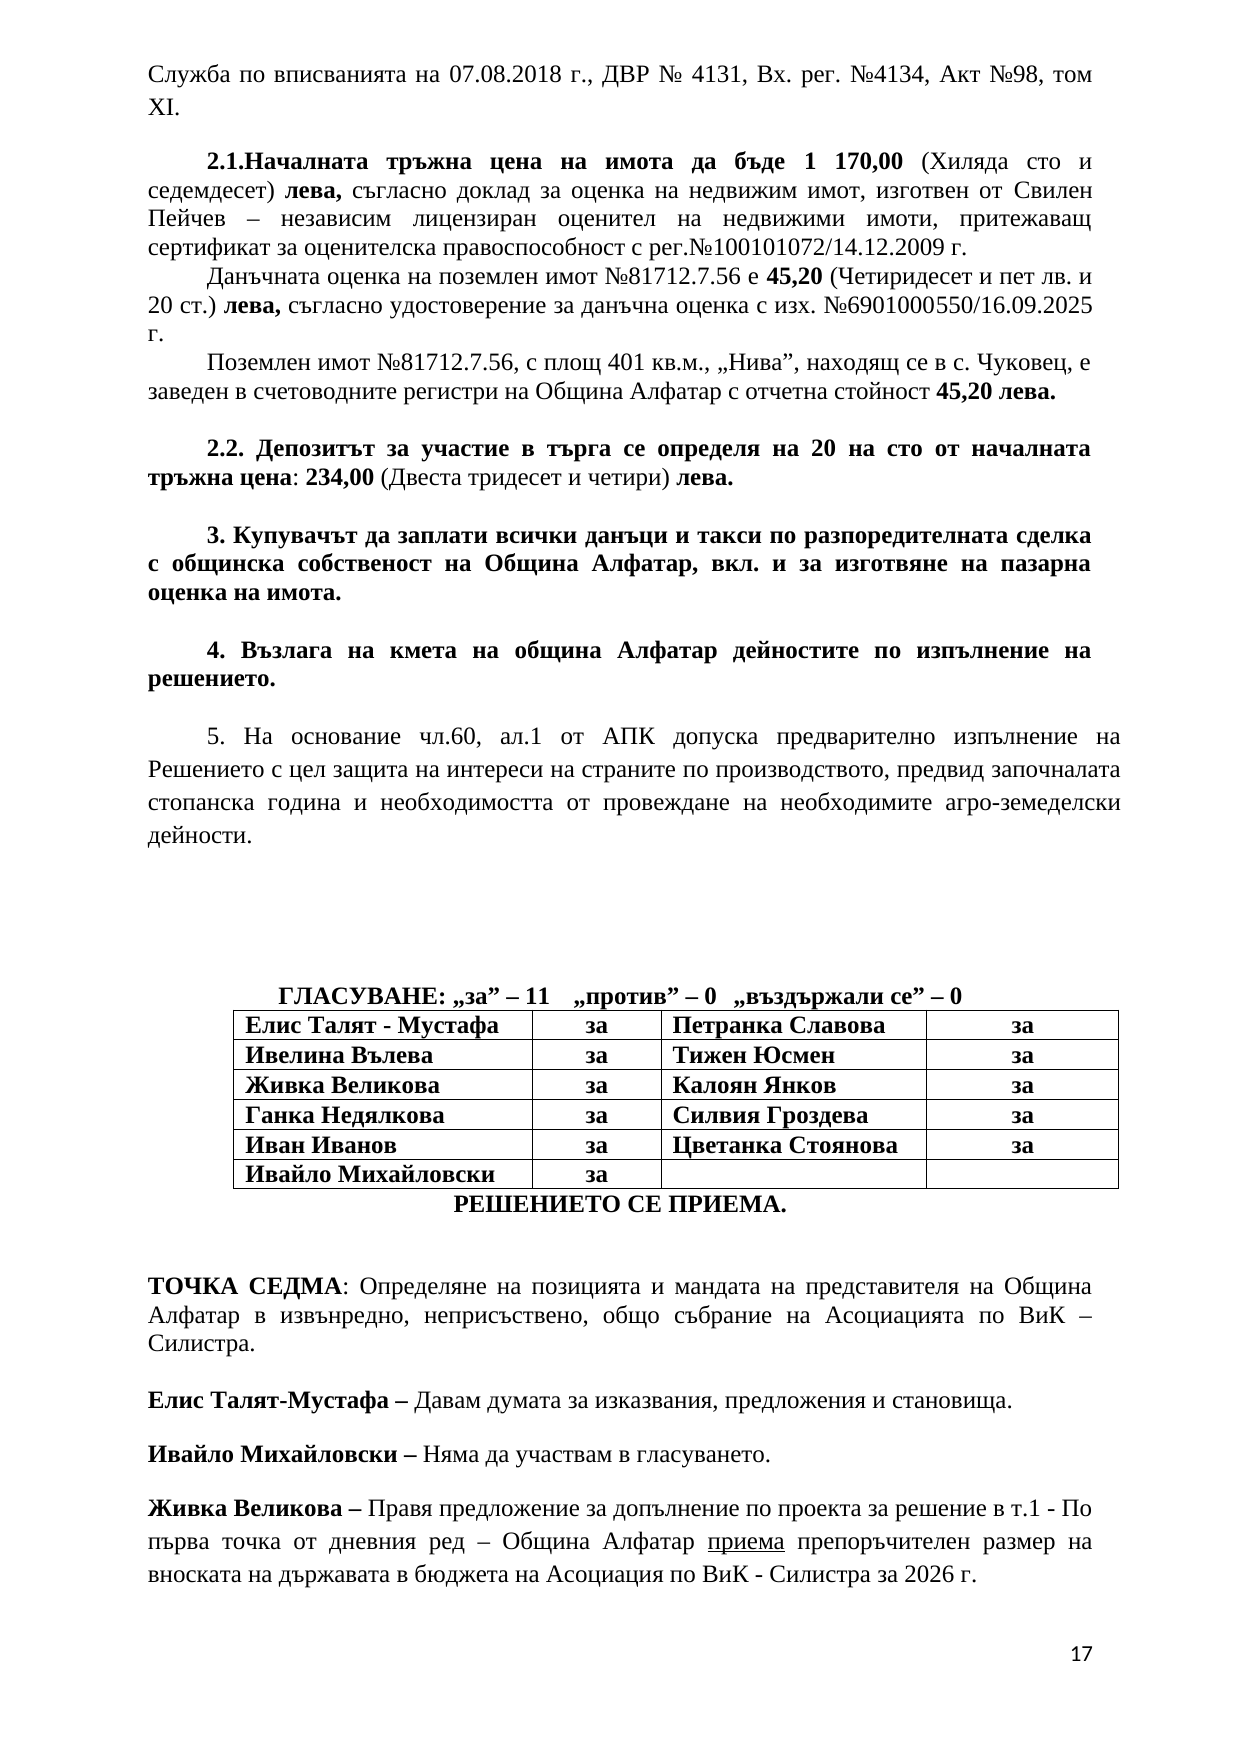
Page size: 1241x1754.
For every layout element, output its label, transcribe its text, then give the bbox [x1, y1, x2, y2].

table_cell Тижен Юсмен [662, 1040, 926, 1069]
table_header за [927, 1011, 1118, 1039]
text Служба по вписванията на 07.08.2018 г., ДВР № 4131, Вх. рег. №4134, Акт №98, том XI. [148, 59, 1093, 121]
text Поземлен имот №81712.7.56, с площ 401 кв.м., „Нива”, находящ се в с. Чуковец, е заведен в счетоводните регистри на Община Алфатар с отчетна стойност 45,20 лева. [148, 347, 1093, 405]
table_cell за [927, 1070, 1118, 1099]
table_cell за [533, 1070, 661, 1099]
text 4. Възлага на кмета на община Алфатар дейностите по изпълнение на решението. [148, 635, 1093, 692]
text 2.2. Депозитът за участие в търга се определя на 20 на сто от началната тръжна цена: 234,00 (Двеста тридесет и четири) лева. [148, 433, 1093, 491]
table_cell за [533, 1040, 661, 1069]
text 3. Купувачът да заплати всички данъци и такси по разпоредителната сделка с общинска собственост на Община Алфатар, вкл. и за изготвяне на пазарна оценка на имота. [148, 520, 1093, 606]
table_cell Калоян Янков [662, 1070, 926, 1099]
table_cell за [533, 1100, 661, 1129]
table_cell Ивайло Михайловски [234, 1160, 532, 1188]
text Данъчната оценка на поземлен имот №81712.7.56 е 45,20 (Четиридесет и пет лв. и 20 ст.) лева, съгласно удостоверение за данъчна оценка с изх. №6901000550/16.09.2025 г. [148, 261, 1093, 347]
table_cell Силвия Гроздева [662, 1100, 926, 1129]
text Елис Талят-Мустафа – Давам думата за изказвания, предложения и становища. [148, 1385, 1093, 1414]
table_cell [662, 1160, 926, 1188]
text Живка Великова – Правя предложение за допълнение по проекта за решение в т.1 - По първа точка от дневния ред – Община Алфатар приема препоръчителен размер на вноската на държавата в бюджета на Асоциация по ВиК - Силистра за 2026 г. [148, 1493, 1093, 1588]
table_header Петранка Славова [662, 1011, 926, 1039]
table_cell Ганка Недялкова [234, 1100, 532, 1129]
table_header Елис Талят - Мустафа [234, 1011, 532, 1039]
text РЕШЕНИЕТО СЕ ПРИЕМА. [148, 1189, 1093, 1218]
text 5. На основание чл.60, ал.1 от АПК допуска предварително изпълнение на Решението с цел защита на интереси на страните по производството, предвид започналата стопанска година и необходимостта от провеждане на необходимите агро-земеделски дейности. [148, 721, 1122, 849]
text 2.1.Началната тръжна цена на имота да бъде 1 170,00 (Хиляда сто и седемдесет) лева, съгласно доклад за оценка на недвижим имот, изготвен от Свилен Пейчев – независим лицензиран оценител на недвижими имоти, притежаващ сертификат за оценителска правоспособност с рег.№100101072/14.12.2009 г. [148, 146, 1093, 261]
table_cell за [927, 1040, 1118, 1069]
text Ивайло Михайловски – Няма да участвам в гласуването. [148, 1439, 1093, 1468]
table_cell Ивелина Вълева [234, 1040, 532, 1069]
table_cell за [927, 1130, 1118, 1158]
table_header за [533, 1011, 661, 1039]
table_cell за [533, 1130, 661, 1158]
table_cell [927, 1160, 1118, 1188]
table_cell Иван Иванов [234, 1130, 532, 1158]
table_cell Цветанка Стоянова [662, 1130, 926, 1158]
text ТОЧКА СЕДМА: Определяне на позицията и мандата на представителя на Община Алфатар в извънредно, неприсъствено, общо събрание на Асоциацията по ВиК – Силистра. [148, 1271, 1093, 1357]
text ГЛАСУВАНЕ: „за” – 11 „против” – 0 „въздържали се” – 0 [148, 981, 1093, 1009]
table_cell за [533, 1160, 661, 1188]
table_cell Живка Великова [234, 1070, 532, 1099]
table_cell за [927, 1100, 1118, 1129]
